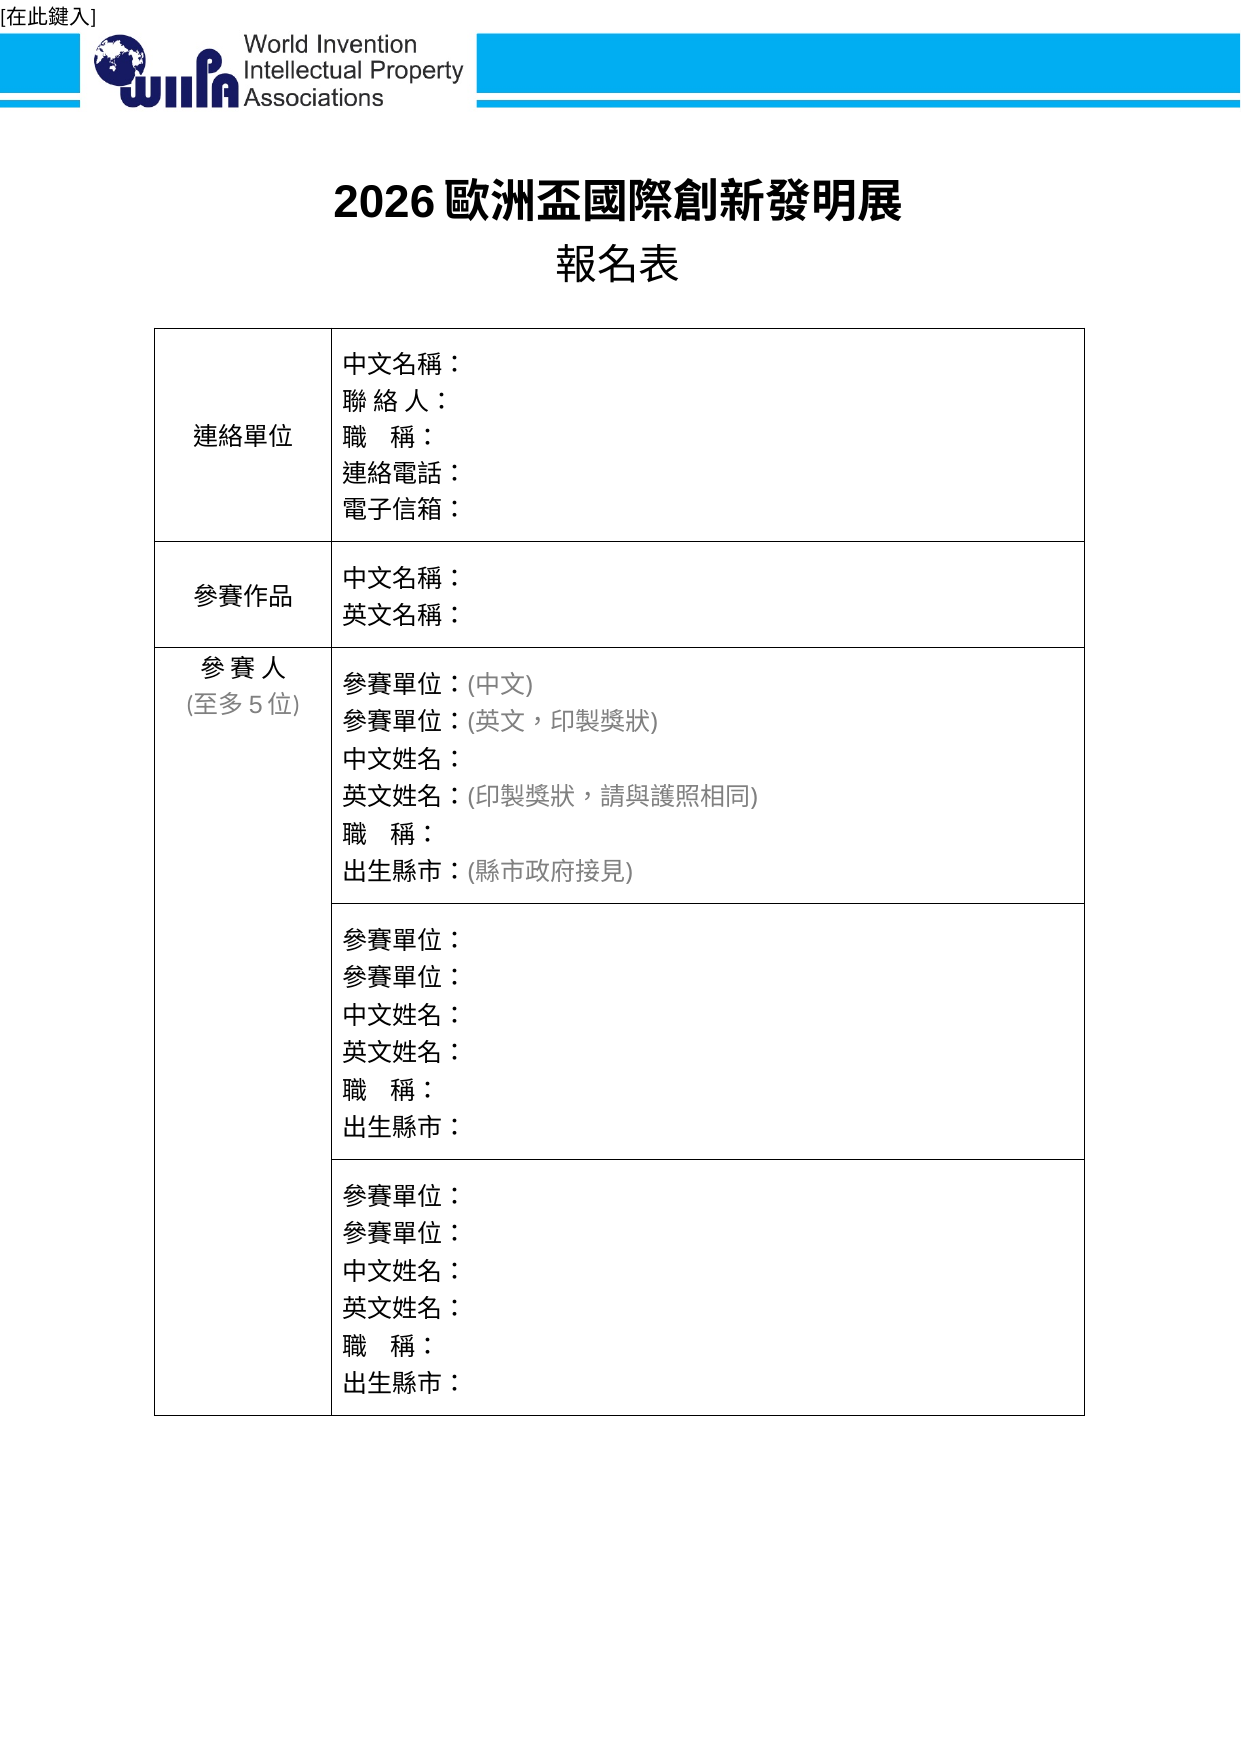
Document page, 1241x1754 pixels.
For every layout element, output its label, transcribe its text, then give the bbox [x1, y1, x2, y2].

table_cell 參賽作品 [155, 542, 331, 647]
table_cell 中文名稱： 英文名稱： [332, 542, 1084, 647]
table_header 連絡單位 [155, 329, 331, 541]
table_header 中文名稱： 聯 絡 人： 職 稱： 連絡電話： 電子信箱： [332, 329, 1084, 541]
table_cell 參 賽 人 (至多5位) [155, 648, 331, 1415]
table_cell 參賽單位： 參賽單位： 中文姓名： 英文姓名： 職 稱： 出生縣市： [332, 904, 1084, 1159]
table_cell 參賽單位： 參賽單位： 中文姓名： 英文姓名： 職 稱： 出生縣市： [332, 1160, 1084, 1415]
table_cell 參賽單位：(中文) 參賽單位：(英文，印製獎狀) 中文姓名： 英文姓名：(印製獎狀，請與護照相同) 職 稱： 出生縣市：(縣市政府接見) [332, 648, 1084, 903]
